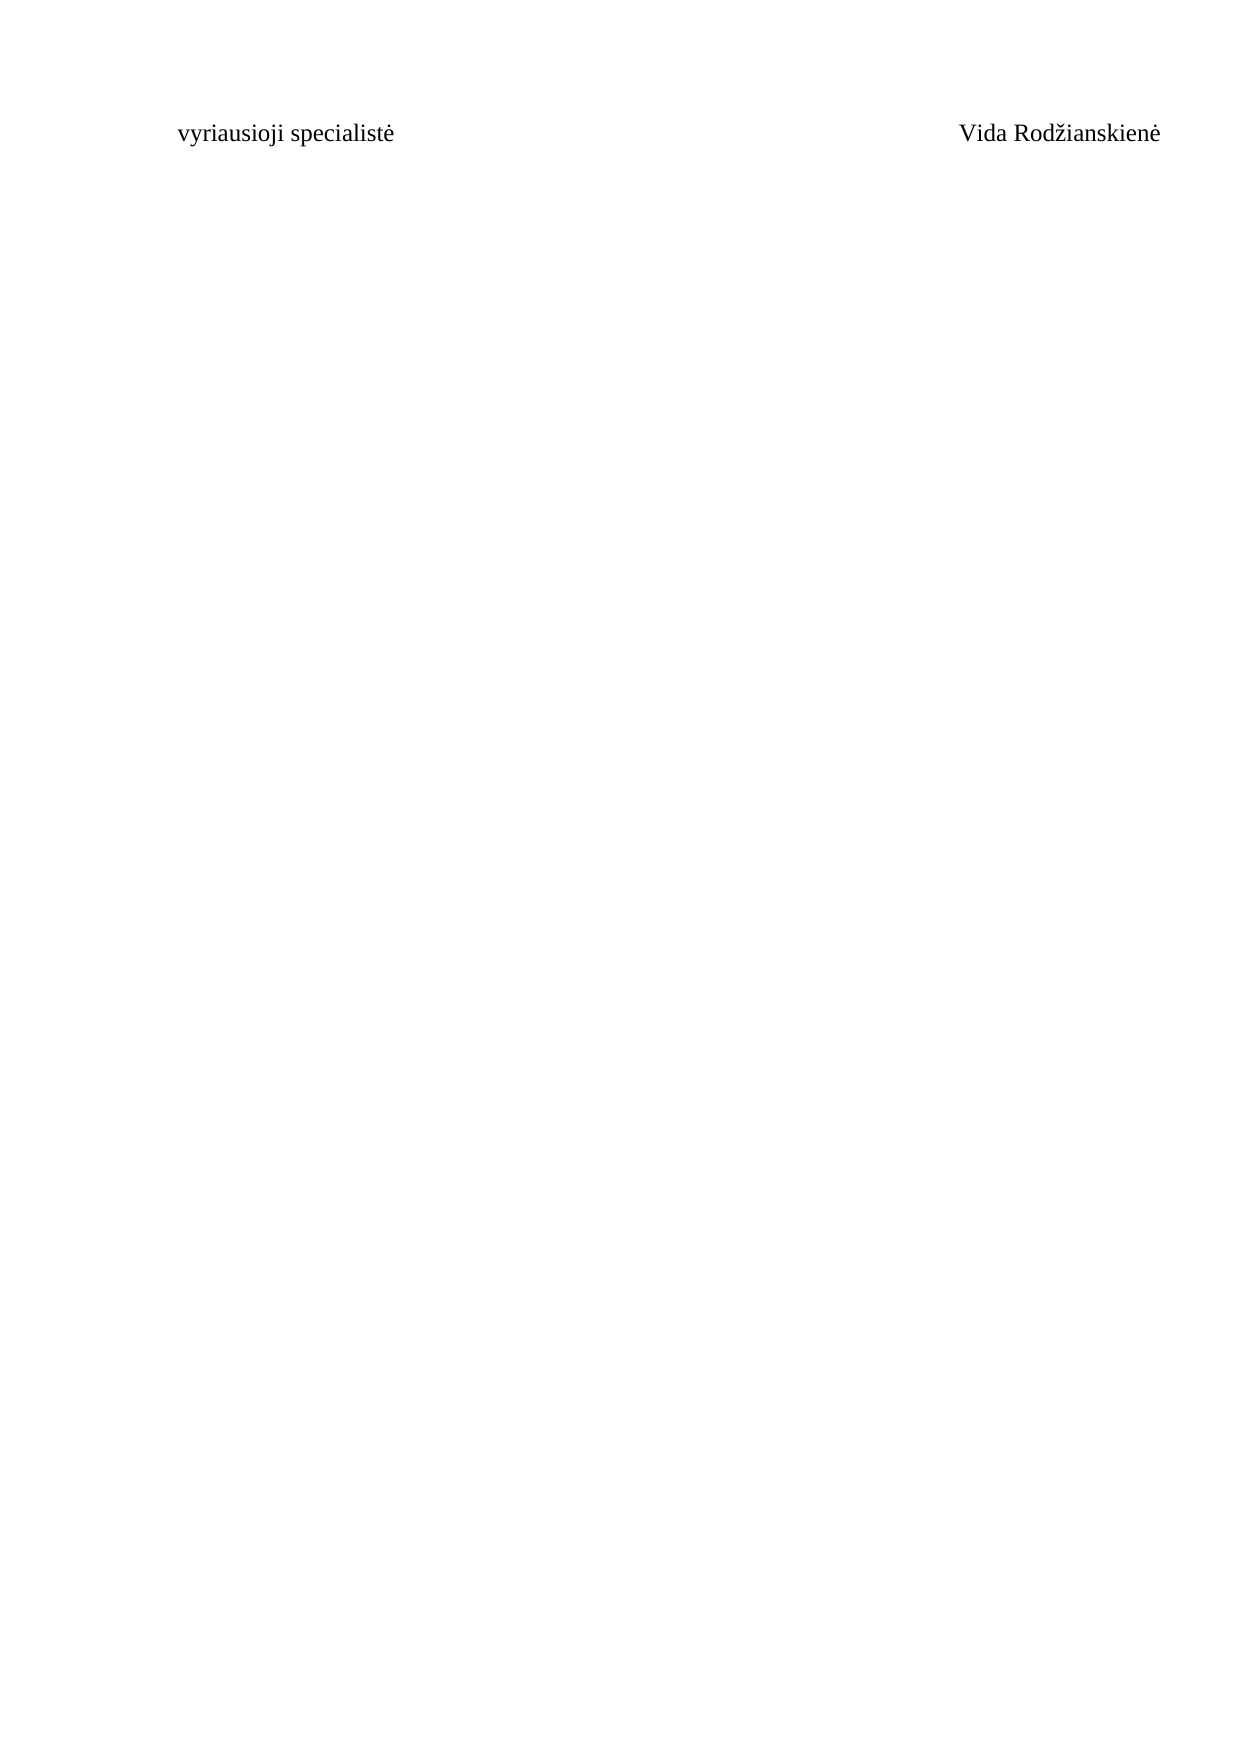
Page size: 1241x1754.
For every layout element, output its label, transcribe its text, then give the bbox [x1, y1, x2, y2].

text vyriausioji specialistė Vida Rodžianskienė [177, 118, 1181, 147]
